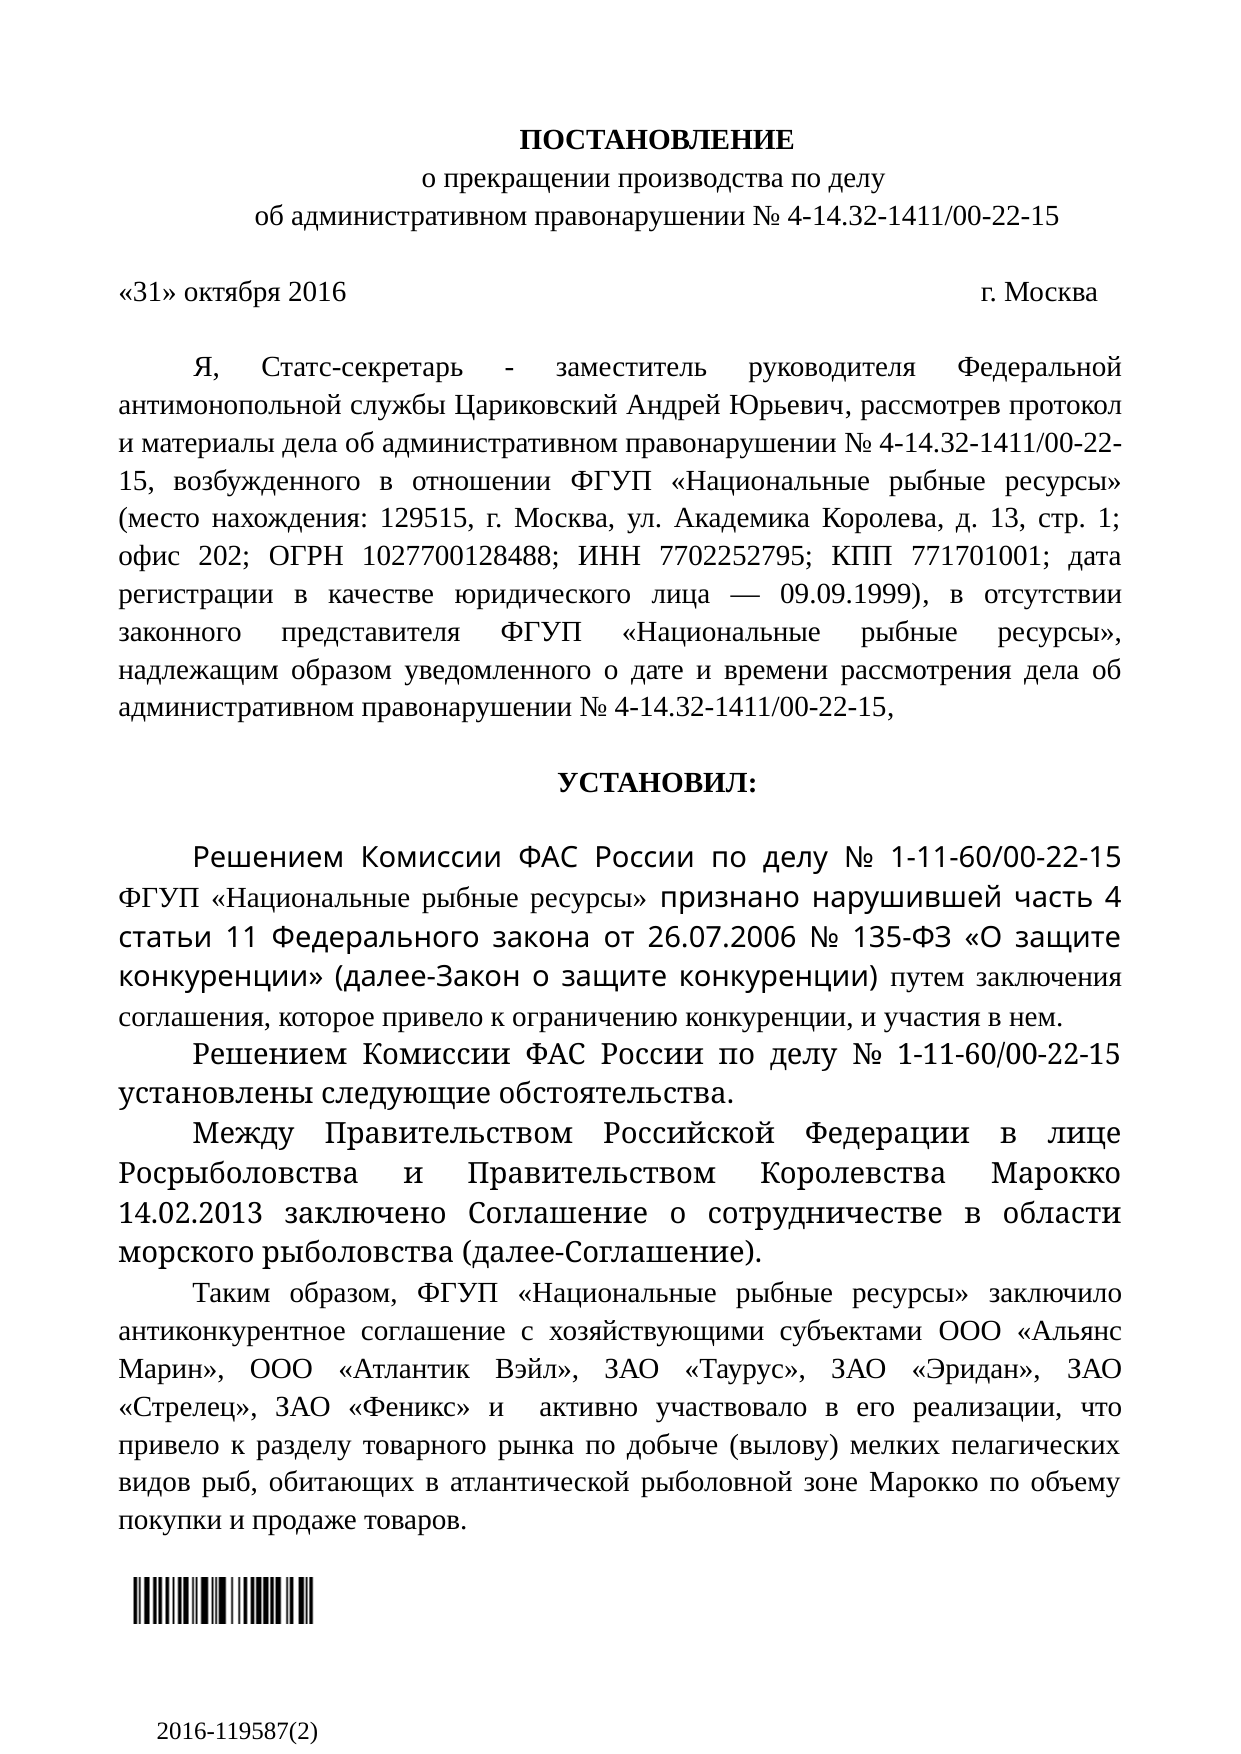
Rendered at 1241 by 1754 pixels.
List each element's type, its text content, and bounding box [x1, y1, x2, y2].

text Решением Комиссии ФАС России по делу № 1-11-60/00-22-15 установлены следующие обстоятельства. [118, 1033, 1122, 1112]
text Решением Комиссии ФАС России по делу № 1-11-60/00-22-15 ФГУП «Национальные рыбные ресурсы» признано нарушившей часть 4 статьи 11 Федерального закона от 26.07.2006 № 135-ФЗ «О защите конкуренции» (далее-Закон о защите конкуренции) путем заключения соглашения, которое привело к ограничению конкуренции, и участия в нем. [118, 837, 1122, 1033]
text Я, Статс-секретарь - заместитель руководителя Федеральной антимонопольной службы Цариковский Андрей Юрьевич, рассмотрев протокол и материалы дела об административном правонарушении № 4-14.32-1411/00-22-15, возбужденного в отношении ФГУП «Национальные рыбные ресурсы» (место нахождения: 129515, г. Москва, ул. Академика Королева, д. 13, стр. 1; офис 202; ОГРН 1027700128488; ИНН 7702252795; КПП 771701001; дата регистрации в качестве юридического лица — 09.09.1999), в отсутствии законного представителя ФГУП «Национальные рыбные ресурсы», надлежащим образом уведомленного о дате и времени рассмотрения дела об административном правонарушении № 4-14.32-1411/00-22-15, [118, 345, 1122, 723]
text Таким образом, ФГУП «Национальные рыбные ресурсы» заключило антиконкурентное соглашение с хозяйствующими субъектами ООО «Альянс Марин», ООО «Атлантик Вэйл», ЗАО «Таурус», ЗАО «Эридан», ЗАО «Стрелец», ЗАО «Феникс» и активно участвовало в его реализации, что привело к разделу товарного рынка по добыче (вылову) мелких пелагических видов рыб, обитающих в атлантической рыболовной зоне Марокко по объему покупки и продаже товаров. [118, 1271, 1122, 1536]
picture [118, 1577, 331, 1624]
text об административном правонарушении № 4-14.32-1411/00-22-15 [118, 194, 1122, 232]
text УСТАНОВИЛ: [118, 761, 1122, 799]
text о прекращении производства по делу [118, 156, 1122, 194]
text Между Правительством Российской Федерации в лице Росрыболовства и Правительством Королевства Марокко 14.02.2013 заключено Соглашение о сотрудничестве в области морского рыболовства (далее-Соглашение). [118, 1112, 1122, 1271]
text ПОСТАНОВЛЕНИЕ [118, 118, 1122, 156]
text «31» октября 2016 г. Москва [118, 269, 1122, 307]
